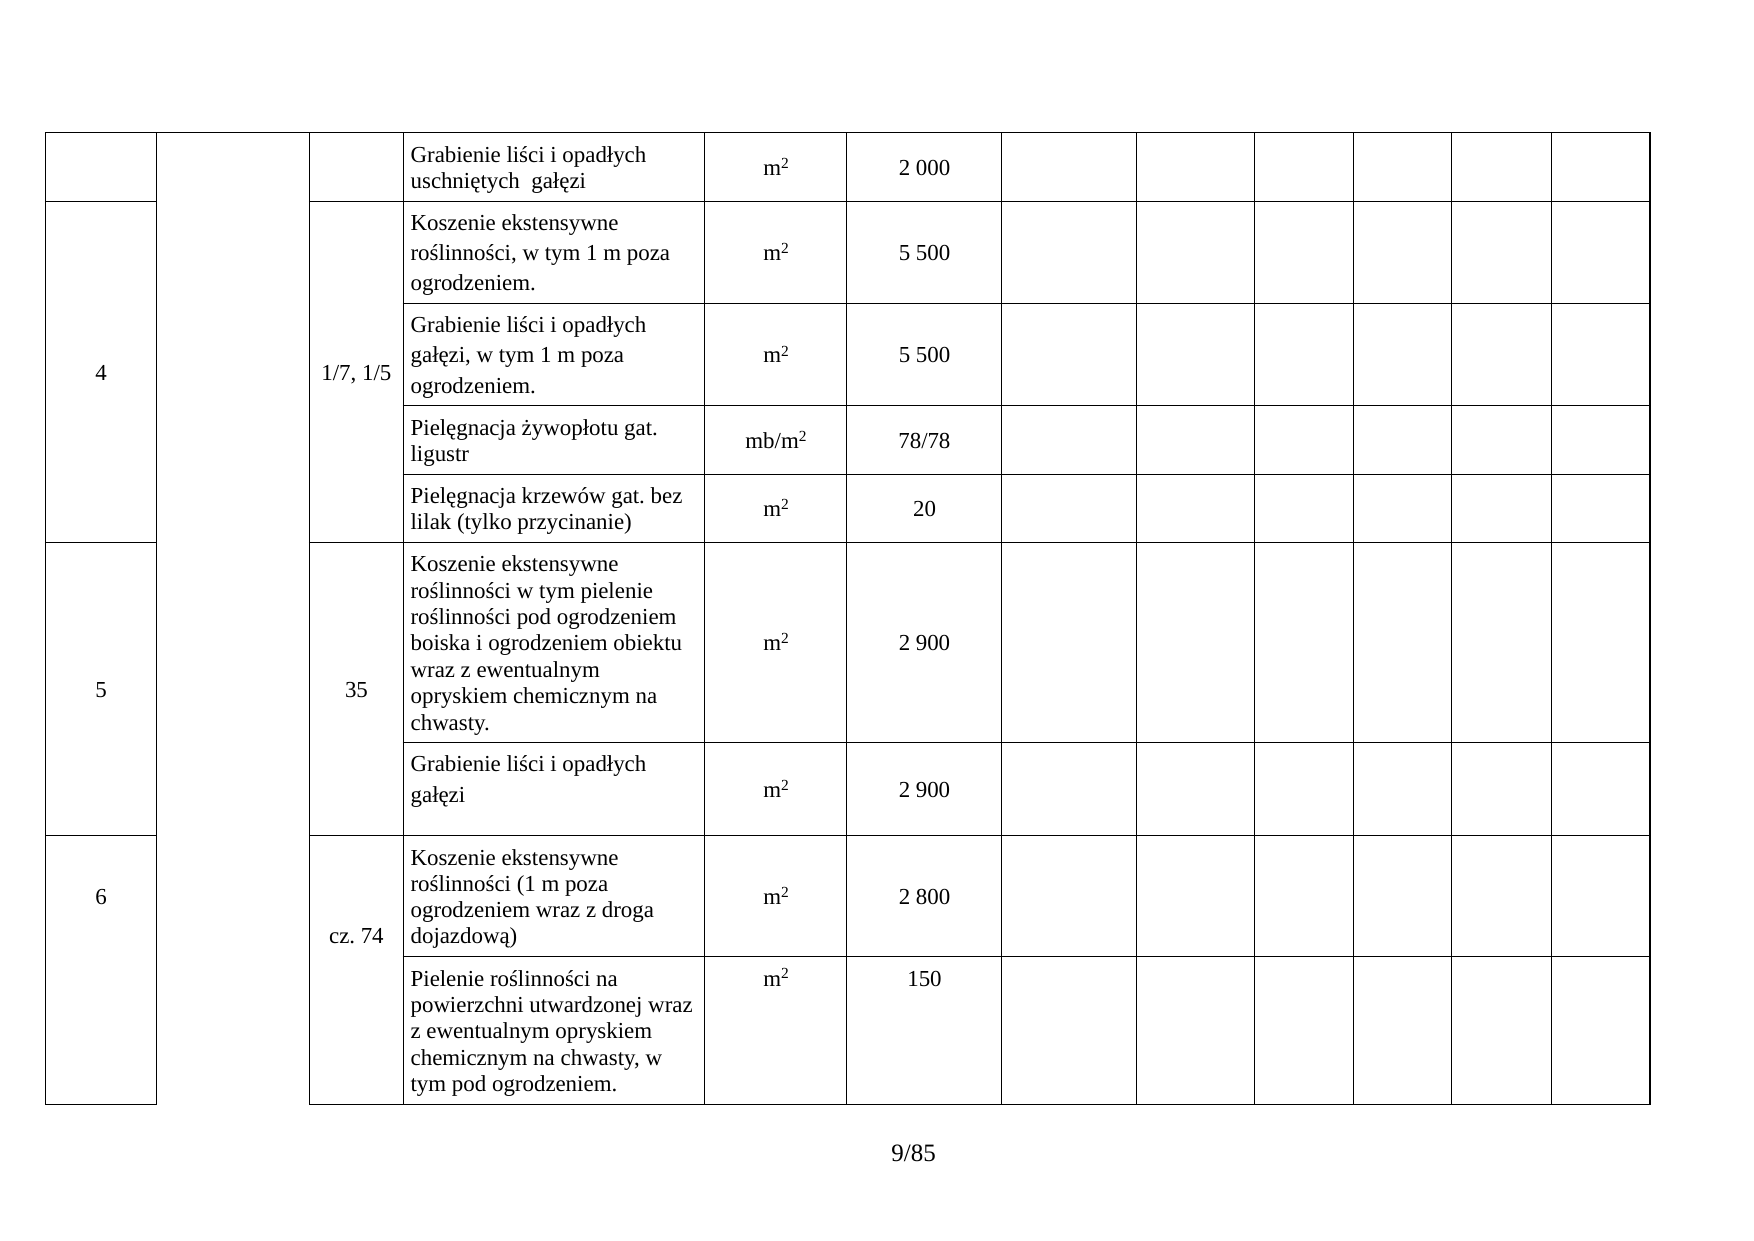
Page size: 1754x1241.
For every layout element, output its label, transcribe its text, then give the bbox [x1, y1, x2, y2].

table_cell [1452, 836, 1551, 956]
table_cell Pielęgnacja krzewów gat. bez lilak (tylko przycinanie) [404, 475, 704, 542]
table_cell [1552, 836, 1649, 956]
table_cell [1002, 304, 1136, 405]
table_cell [310, 956, 403, 1104]
table_cell Pielenie roślinności na powierzchni utwardzonej wraz z ewentualnym opryskiem chemicznym na chwasty, w tym pod ogrodzeniem. [404, 957, 704, 1104]
table_cell mb/m2 [705, 406, 846, 474]
table_cell [1137, 743, 1254, 835]
table_cell [1137, 836, 1254, 956]
table_cell [1255, 202, 1353, 303]
table_cell cz. 74 [310, 836, 403, 956]
table_cell 6 [46, 836, 156, 956]
table_cell [1452, 406, 1551, 474]
table_cell m2 [705, 836, 846, 956]
table_cell [1354, 133, 1451, 201]
table_cell m2 [705, 475, 846, 542]
table_cell 2 900 [847, 743, 1001, 835]
table_cell [1552, 202, 1649, 303]
table_cell [1137, 543, 1254, 742]
table_cell [1255, 406, 1353, 474]
table_cell [1354, 475, 1451, 542]
table_cell [1002, 543, 1136, 742]
table_cell [1137, 133, 1254, 201]
table_cell 1/7, 1/5 [310, 202, 403, 542]
table_cell [157, 133, 309, 1104]
table_cell [1137, 406, 1254, 474]
table_cell 2 900 [847, 543, 1001, 742]
table_cell [1452, 304, 1551, 405]
table_cell 78/78 [847, 406, 1001, 474]
table_cell [1452, 543, 1551, 742]
table_cell [1552, 475, 1649, 542]
table_cell 5 500 [847, 304, 1001, 405]
table_cell [1452, 133, 1551, 201]
table_cell [1137, 957, 1254, 1104]
table_cell [46, 956, 156, 1104]
table_cell [1255, 543, 1353, 742]
table_cell [1354, 543, 1451, 742]
table_cell [1354, 304, 1451, 405]
table_cell [1552, 957, 1649, 1104]
table_cell [1552, 543, 1649, 742]
table_cell [1552, 406, 1649, 474]
table_cell Koszenie ekstensywne roślinności (1 m poza ogrodzeniem wraz z droga dojazdową) [404, 836, 704, 956]
table_cell m2 [705, 304, 846, 405]
table_cell [1255, 304, 1353, 405]
table_cell 2 800 [847, 836, 1001, 956]
table_cell [1452, 743, 1551, 835]
table_cell 4 [46, 202, 156, 542]
table_cell [1002, 202, 1136, 303]
table_cell [1552, 304, 1649, 405]
table_cell [1354, 836, 1451, 956]
table_cell Koszenie ekstensywne roślinności, w tym 1 m poza ogrodzeniem. [404, 202, 704, 303]
table_cell m2 [705, 957, 846, 1104]
table_cell [1255, 133, 1353, 201]
table_cell [1255, 475, 1353, 542]
table_cell [1255, 836, 1353, 956]
table_cell [46, 133, 156, 201]
table_cell [1354, 406, 1451, 474]
table_cell [1552, 133, 1649, 201]
table_cell 150 [847, 957, 1001, 1104]
table_cell [1137, 304, 1254, 405]
table_cell [1002, 133, 1136, 201]
table_cell [1002, 406, 1136, 474]
table_cell Grabienie liści i opadłych uschniętych gałęzi [404, 133, 704, 201]
table_cell [1354, 202, 1451, 303]
table_cell m2 [705, 743, 846, 835]
table_cell 2 000 [847, 133, 1001, 201]
table_cell 35 [310, 543, 403, 835]
table_cell 5 500 [847, 202, 1001, 303]
table_cell m2 [705, 133, 846, 201]
table_cell m2 [705, 543, 846, 742]
table_cell 5 [46, 543, 156, 835]
table_cell [1452, 202, 1551, 303]
table_cell Pielęgnacja żywopłotu gat. ligustr [404, 406, 704, 474]
table_cell [1255, 743, 1353, 835]
table_cell [1452, 475, 1551, 542]
table_cell [1354, 957, 1451, 1104]
table_cell [1452, 957, 1551, 1104]
table_cell [1255, 957, 1353, 1104]
table_cell [1354, 743, 1451, 835]
table_cell [1137, 475, 1254, 542]
table_cell [310, 133, 403, 201]
table_cell [1552, 743, 1649, 835]
table_cell m2 [705, 202, 846, 303]
table_cell 20 [847, 475, 1001, 542]
table_cell Koszenie ekstensywne roślinności w tym pielenie roślinności pod ogrodzeniem boiska i ogrodzeniem obiektu wraz z ewentualnym opryskiem chemicznym na chwasty. [404, 543, 704, 742]
table_cell [1002, 957, 1136, 1104]
table_cell [1002, 836, 1136, 956]
table_cell [1002, 743, 1136, 835]
table_cell [1002, 475, 1136, 542]
table_cell Grabienie liści i opadłych gałęzi, w tym 1 m poza ogrodzeniem. [404, 304, 704, 405]
table_cell Grabienie liści i opadłych gałęzi [404, 743, 704, 835]
table_cell [1137, 202, 1254, 303]
